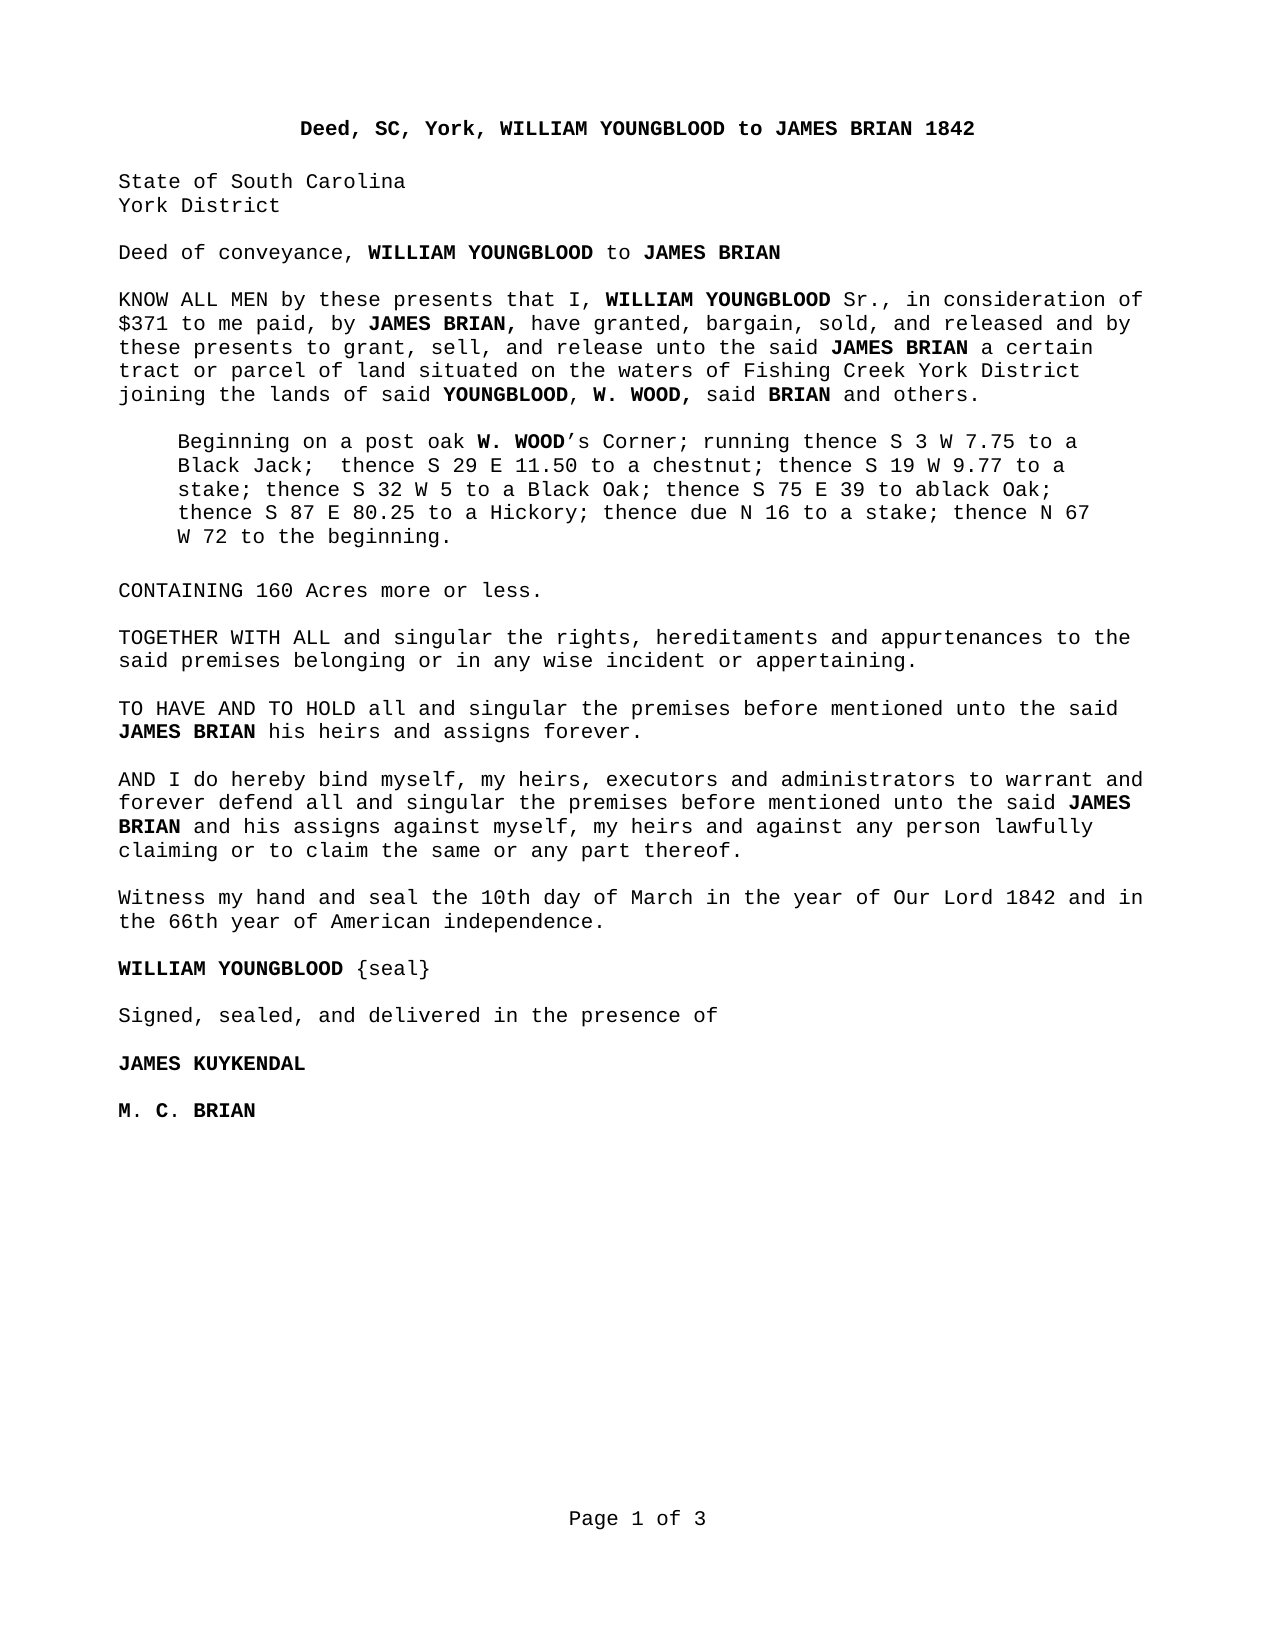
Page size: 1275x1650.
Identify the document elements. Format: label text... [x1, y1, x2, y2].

text Deed of conveyance, William Youngblood to James Brian [118, 242, 1157, 266]
text Witness my hand and seal the 10th day of March in the year of Our Lord 1842 and in the 66th year of American independence. [118, 887, 1157, 934]
text To have and to hold all and singular the premises before mentioned unto the said James Brian his heirs and assigns forever. [118, 698, 1157, 745]
text James kuykendal [118, 1052, 1157, 1076]
text M. C. Brian [118, 1100, 1157, 1123]
text York District [118, 195, 1157, 218]
text Signed, sealed, and delivered in the presence of [118, 1005, 1157, 1029]
text State of South Carolina [118, 171, 1157, 195]
text Beginning on a post oak W. wood’s Corner; running thence S 3 W 7.75 to a Black Jack; thence S 29 E 11.50 to a chestnut; thence S 19 W 9.77 to a stake; thence S 32 W 5 to a Black Oak; thence S 75 E 39 to ablack Oak; thence S 87 E 80.25 to a Hickory; thence due N 16 to a stake; thence N 67 W 72 to the beginning. [177, 431, 1098, 549]
text And I do hereby bind myself, my heirs, executors and administrators to warrant and forever defend all and singular the premises before mentioned unto the said James Brian and his assigns against myself, my heirs and against any person lawfully claiming or to claim the same or any part thereof. [118, 769, 1157, 863]
text William Youngblood {seal} [118, 958, 1157, 982]
text Together with all and singular the rights, hereditaments and appurtenances to the said premises belonging or in any wise incident or appertaining. [118, 627, 1157, 674]
text Know all men by these presents that I, William Youngblood Sr., in consideration of $371 to me paid, by James Brian, have granted, bargain, sold, and released and by these presents to grant, sell, and release unto the said James Brian a certain tract or parcel of land situated on the waters of Fishing Creek York District joining the lands of said Youngblood, W. wood, said Brian and others. [118, 289, 1157, 408]
text Containing 160 Acres more or less. [118, 579, 1157, 603]
